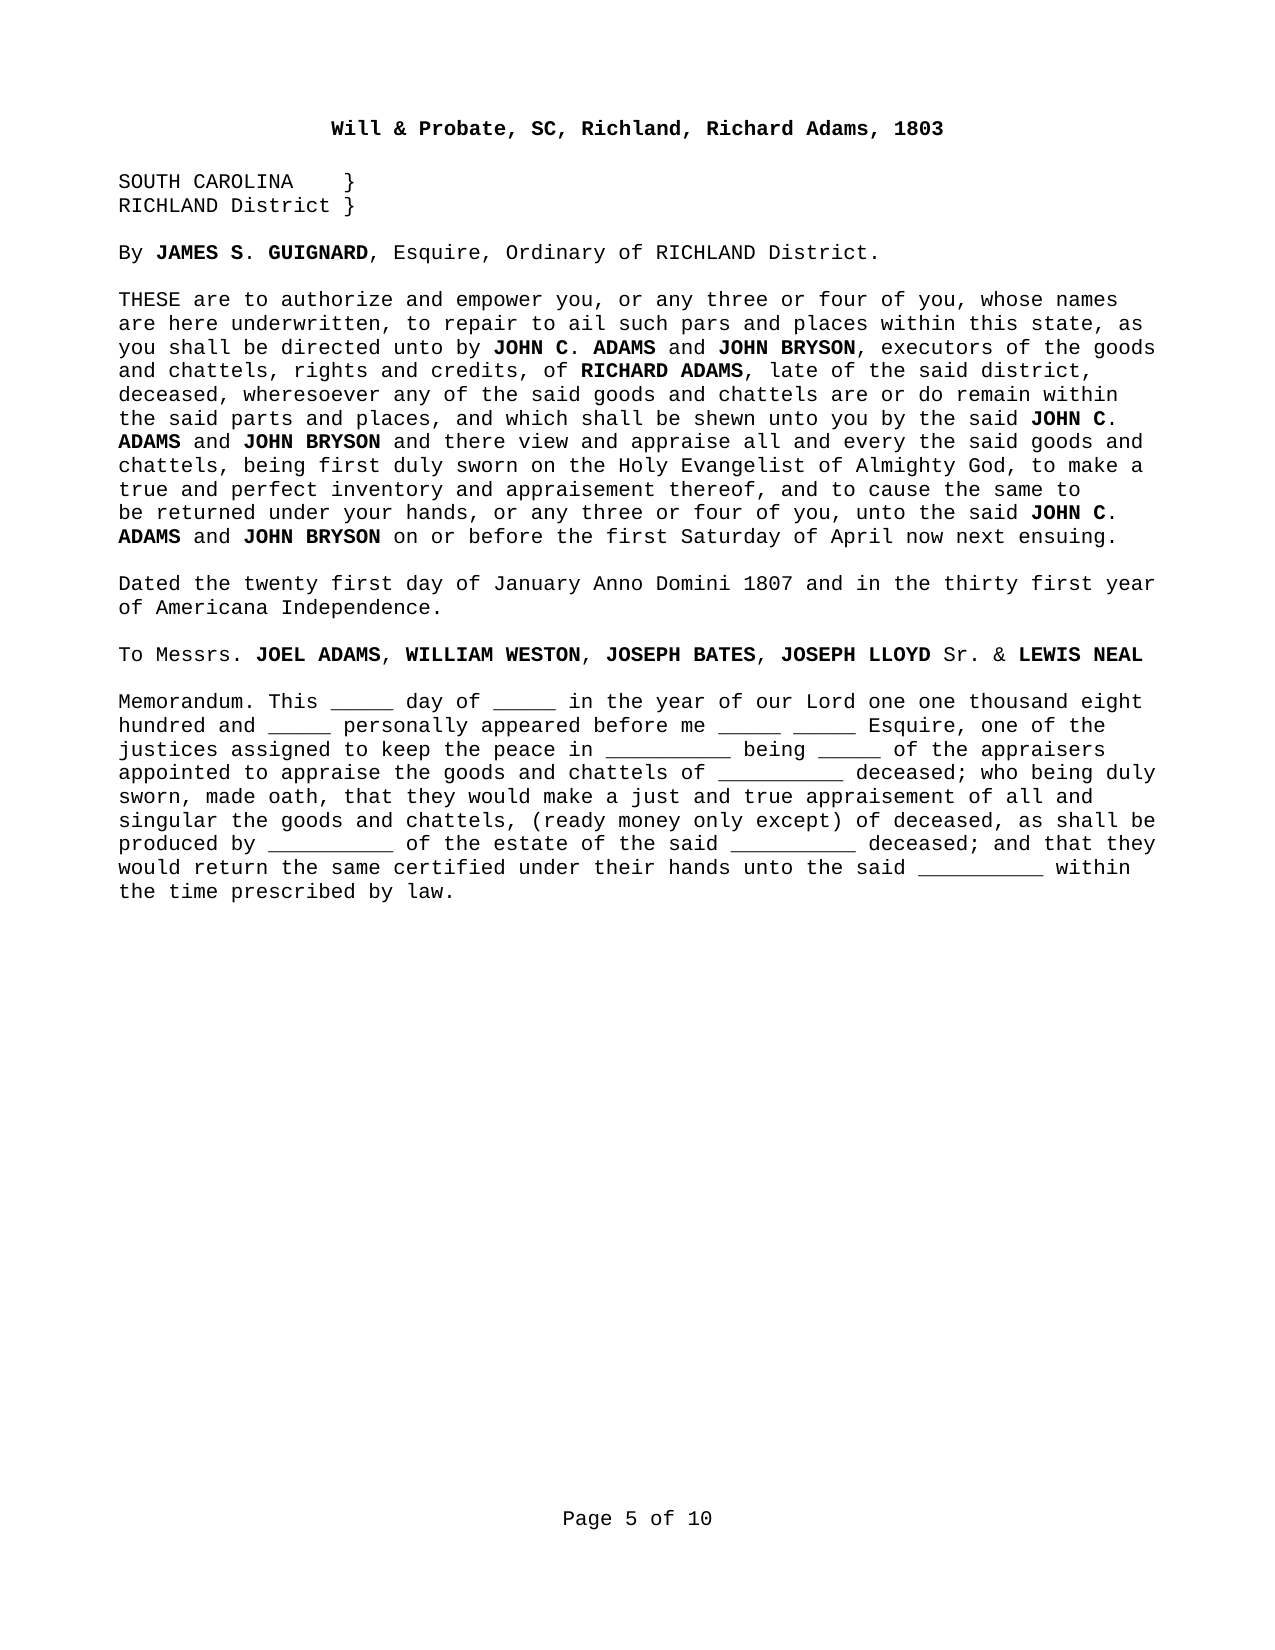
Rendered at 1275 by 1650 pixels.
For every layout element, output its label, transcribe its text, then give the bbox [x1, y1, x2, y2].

text be returned under your hands, or any three or four of you, unto the said JOHN C. ADAMS and JOHN BRYSON on or before the first Saturday of April now next ensuing. [118, 502, 1157, 549]
text Memorandum. This _____ day of _____ in the year of our Lord one one thousand eight hundred and _____ personally appeared before me _____ _____ Esquire, one of the justices assigned to keep the peace in __________ being _____ of the appraisers appointed to appraise the goods and chattels of __________ deceased; who being duly sworn, made oath, that they would make a just and true appraisement of all and singular the goods and chattels, (ready money only except) of deceased, as shall be produced by __________ of the estate of the said __________ deceased; and that they would return the same certified under their hands unto the said __________ within the time prescribed by law. [118, 691, 1157, 904]
text RICHLAND District } [118, 195, 1157, 218]
text To Messrs. JOEL ADAMS, WILLIAM WESTON, JOSEPH BATES, JOSEPH LLOYD Sr. & LEWIS NEAL [118, 644, 1157, 668]
text Dated the twenty first day of January Anno Domini 1807 and in the thirty first year of Americana Independence. [118, 573, 1157, 621]
text By JAMES S. GUIGNARD, Esquire, Ordinary of RICHLAND District. [118, 242, 1157, 266]
text SOUTH CAROLINA } [118, 171, 1157, 195]
text THESE are to authorize and empower you, or any three or four of you, whose names are here underwritten, to repair to ail such pars and places within this state, as you shall be directed unto by JOHN C. ADAMS and JOHN BRYSON, executors of the goods and chattels, rights and credits, of RICHARD ADAMS, late of the said district, deceased, wheresoever any of the said goods and chattels are or do remain within the said parts and places, and which shall be shewn unto you by the said JOHN C. ADAMS and JOHN BRYSON and there view and appraise all and every the said goods and chattels, being first duly sworn on the Holy Evangelist of Almighty God, to make a true and perfect inventory and appraisement thereof, and to cause the same to [118, 289, 1157, 502]
